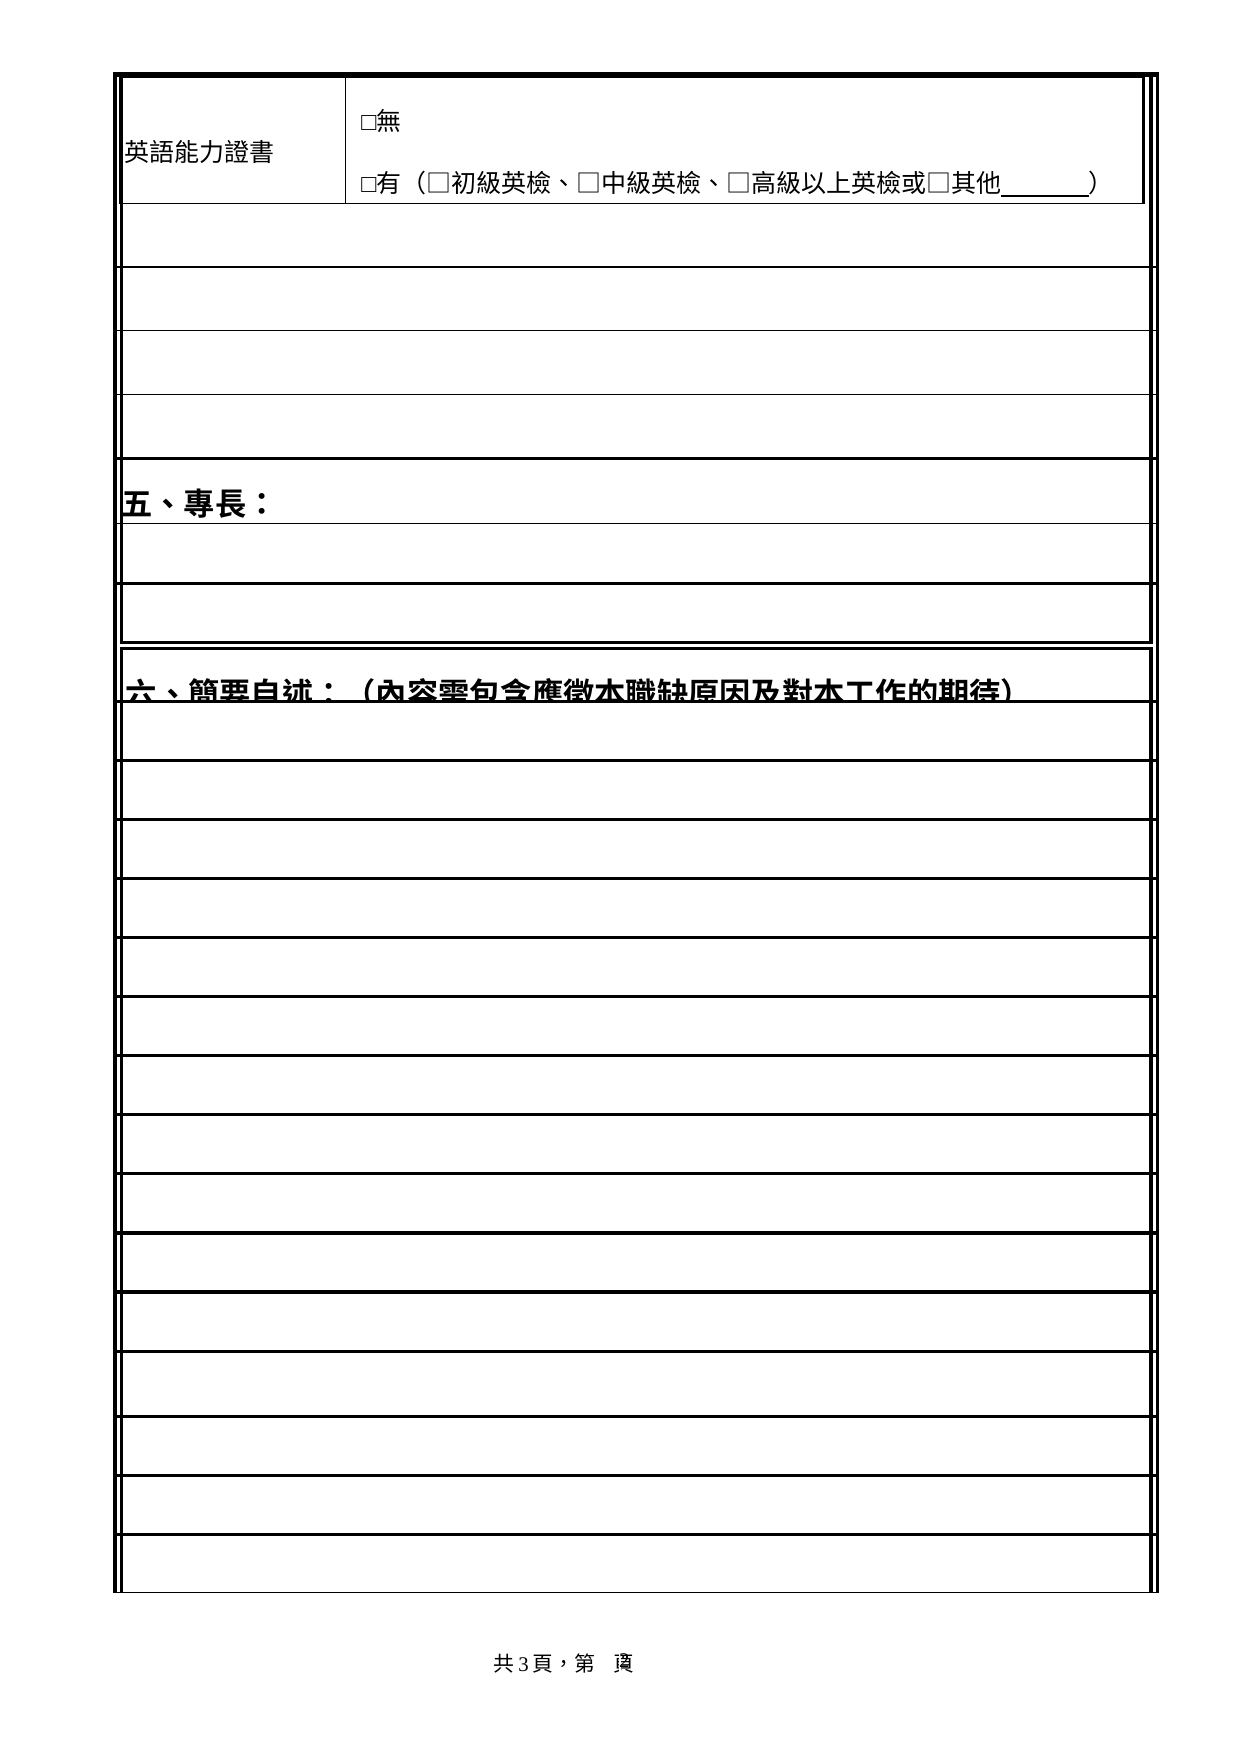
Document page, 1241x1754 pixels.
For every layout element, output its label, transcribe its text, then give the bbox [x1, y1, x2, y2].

table_cell [123, 880, 1149, 936]
table_cell [123, 998, 1149, 1054]
table_cell [123, 585, 1149, 641]
table_cell [123, 703, 1149, 759]
table_cell [123, 331, 1149, 393]
table_header 英語能力證書 [123, 78, 345, 203]
table_cell [123, 395, 1149, 457]
table_cell [123, 1418, 1149, 1474]
table_cell [123, 524, 1149, 582]
table_cell [123, 1235, 1149, 1290]
table_cell [123, 1477, 1149, 1533]
table_cell [123, 1116, 1149, 1172]
table_cell [123, 1294, 1149, 1349]
table_cell 六、簡要自述：（內容需包含應徵本職缺原因及對本工作的期待） [118, 641, 1154, 700]
table_cell [123, 1536, 1149, 1592]
table_cell [123, 77, 1149, 266]
table_cell [123, 268, 1149, 330]
table_cell [123, 939, 1149, 995]
table_cell [123, 821, 1149, 877]
table_cell [123, 1057, 1149, 1113]
table_header □無 □有（□初級英檢、□中級英檢、□高級以上英檢或□其他 ） [346, 78, 1142, 203]
table_cell [123, 762, 1149, 818]
table_cell [123, 1175, 1149, 1231]
table_cell [123, 1353, 1149, 1415]
table_cell 五、專長： [123, 460, 1149, 523]
